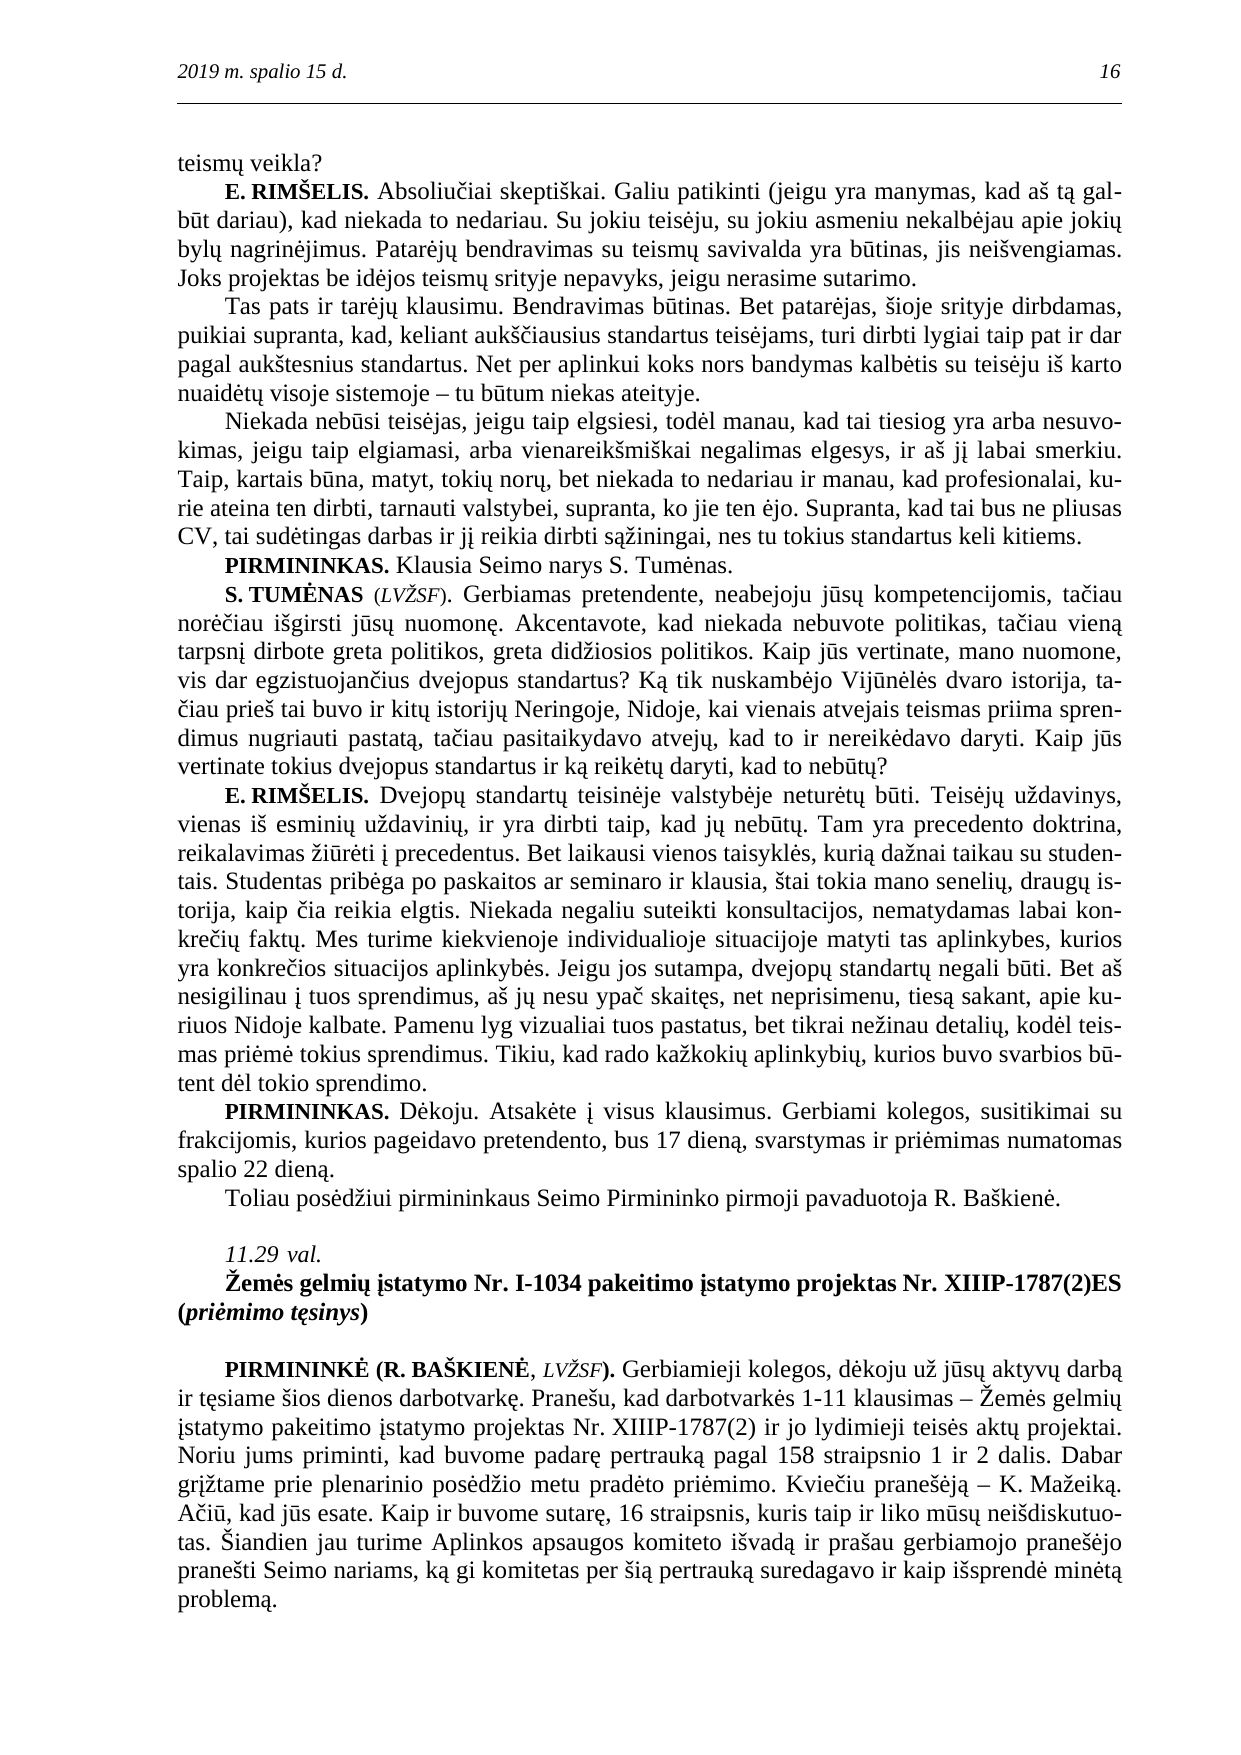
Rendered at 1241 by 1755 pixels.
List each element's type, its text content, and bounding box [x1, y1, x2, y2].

text Nie­ka­da ne­bū­si tei­sė­jas, jei­gu taip elg­sie­si, to­dėl ma­nau, kad tai tie­siog yra ar­ba ne­su­vo­ki­mas, jei­gu taip el­gia­ma­si, ar­ba vie­na­reikš­miš­kai ne­ga­li­mas el­ge­sys, ir aš jį la­bai smer­kiu. Taip, kar­tais bū­na, ma­tyt, to­kių no­rų, bet nie­ka­da to ne­da­riau ir ma­nau, kad pro­fe­sio­na­lai, ku­rie at­ei­na ten dirb­ti, tar­nau­ti vals­ty­bei, su­pran­ta, ko jie ten ėjo. Su­pran­ta, kad tai bus ne pliu­sas CV, tai su­dė­tin­gas dar­bas ir jį rei­kia dirb­ti są­ži­nin­gai, nes tu to­kius stan­dar­tus ke­li ki­tiems. [177, 406, 1122, 550]
text 11.29 val. [224, 1240, 1122, 1268]
text E. RIMŠELIS. Dve­jo­pų stan­dar­tų tei­si­nė­je vals­ty­bė­je ne­tu­rė­tų bū­ti. Tei­sė­jų už­da­vi­nys, vie­nas iš es­mi­nių už­da­vi­nių, ir yra dirb­ti taip, kad jų ne­bū­tų. Tam yra pre­ce­den­to dok­tri­na, rei­ka­la­vi­mas žiū­rė­ti į pre­ce­den­tus. Bet lai­kau­si vie­nos tai­syk­lės, ku­rią daž­nai tai­kau su stu­den­tais. Stu­den­tas pri­bė­ga po pa­skai­tos ar se­mi­na­ro ir klau­sia, štai to­kia ma­no se­ne­lių, drau­gų is­to­ri­ja, kaip čia rei­kia elg­tis. Nie­ka­da ne­ga­liu su­teik­ti kon­sul­ta­ci­jos, ne­ma­ty­da­mas la­bai kon­kre­čių fak­tų. Mes tu­ri­me kiek­vie­no­je in­di­vi­du­a­lio­je si­tu­a­ci­jo­je ma­ty­ti tas ap­lin­ky­bes, ku­rios yra kon­kre­čios si­tu­a­ci­jos ap­lin­ky­bės. Jei­gu jos su­tam­pa, dve­jo­pų stan­dar­tų ne­ga­li bū­ti. Bet aš ne­si­gi­li­nau į tuos spren­di­mus, aš jų ne­su ypač skai­tęs, net ne­pri­si­me­nu, tie­są sa­kant, apie ku­riuos Ni­do­je kal­ba­te. Pa­me­nu lyg vi­zu­a­liai tuos pa­sta­tus, bet tik­rai ne­ži­nau de­ta­lių, ko­dėl teis­mas pri­ėmė to­kius spren­di­mus. Ti­kiu, kad ra­do kaž­ko­kių ap­lin­ky­bių, ku­rios bu­vo svar­bios bū­tent dėl to­kio spren­di­mo. [177, 780, 1122, 1096]
text Tas pats ir ta­rė­jų klau­si­mu. Ben­dra­vi­mas bū­ti­nas. Bet pa­ta­rė­jas, šio­je sri­ty­je dirb­da­mas, pui­kiai su­pran­ta, kad, ke­liant aukš­čiau­sius stan­dar­tus tei­sė­jams, tu­ri dirb­ti ly­giai taip pat ir dar pagal aukš­tes­nius stan­dar­tus. Net per ap­lin­kui koks nors ban­dy­mas kal­bė­tis su tei­sė­ju iš kar­to nu­ai­dė­tų vi­so­je sis­te­mo­je – tu bū­tum nie­kas at­ei­ty­je. [177, 291, 1122, 406]
text E. RIMŠELIS. Ab­so­liu­čiai skep­tiš­kai. Ga­liu pa­ti­kin­ti (jei­gu yra ma­ny­mas, kad aš tą gal­būt da­riau), kad nie­ka­da to ne­da­riau. Su jo­kiu tei­sė­ju, su jo­kiu as­me­niu ne­kal­bė­jau apie jo­kių by­lų nag­ri­nė­ji­mus. Pa­ta­rė­jų ben­dra­vi­mas su teis­mų sa­vi­val­da yra bū­ti­nas, jis ne­iš­ven­gia­mas. Joks pro­jek­tas be idė­jos teis­mų sri­ty­je ne­pa­vyks, jei­gu ne­ra­si­me su­ta­ri­mo. [177, 176, 1122, 291]
text PIRMININKĖ (R. BAŠKIENĖ, LVŽSF). Ger­bia­mie­ji ko­le­gos, dė­ko­ju už jū­sų ak­ty­vų dar­bą ir tę­sia­me šios die­nos dar­bo­tvarkę. Pra­ne­šu, kad dar­bo­tvarkės 1-11 klau­si­mas – Že­mės gel­mių įsta­ty­mo pa­kei­ti­mo įsta­ty­mo pro­jek­tas Nr. XIIIP-1787(2) ir jo ly­di­mie­ji tei­sės ak­tų pro­jek­tai. No­riu jums pri­min­ti, kad bu­vo­me pa­da­rę per­trau­ką pa­gal 158 straips­nio 1 ir 2 da­lis. Da­bar grįž­ta­me prie ple­na­ri­nio po­sė­džio me­tu pra­dė­to pri­ėmi­mo. Kvie­čiu pra­ne­šė­ją – K. Ma­žei­ką. Ačiū, kad jūs esa­te. Kaip ir bu­vo­me su­ta­rę, 16 straips­nis, ku­ris taip ir li­ko mū­sų ne­iš­dis­ku­tuo­tas. Šian­dien jau tu­ri­me Ap­lin­kos ap­sau­gos ko­mi­te­to iš­va­dą ir pra­šau ger­bia­mo­jo pra­ne­šė­jo pra­neš­ti Sei­mo na­riams, ką gi ko­mi­te­tas per šią per­trau­ką su­re­da­ga­vo ir kaip iš­spren­dė mi­nė­tą pro­ble­mą. [177, 1354, 1122, 1613]
text PIRMININKAS. Dė­ko­ju. At­sa­kė­te į vi­sus klau­si­mus. Ger­bia­mi ko­le­gos, su­si­ti­ki­mai su frak­ci­jo­mis, ku­rios pa­gei­da­vo pre­ten­den­to, bus 17 die­ną, svars­ty­mas ir pri­ėmi­mas nu­ma­to­mas spa­lio 22 die­ną. [177, 1096, 1122, 1183]
text PIRMININKAS. Klau­sia Sei­mo na­rys S. Tu­mė­nas. [177, 550, 1122, 579]
text teis­mų veik­la? [177, 148, 1122, 176]
text S. TUMĖNAS (LVŽSF). Ger­bia­mas pre­ten­den­te, ne­abe­jo­ju jū­sų kom­pe­ten­ci­jo­mis, ta­čiau no­rė­čiau iš­girs­ti jū­sų nuo­mo­nę. Ak­cen­ta­vo­te, kad nie­ka­da ne­bu­vo­te po­li­ti­kas, ta­čiau vie­ną tarps­nį dir­bo­te gre­ta po­li­ti­kos, gre­ta di­džio­sios po­li­ti­kos. Kaip jūs ver­ti­na­te, ma­no nuo­mo­ne, vis dar eg­zis­tuo­jan­čius dve­jo­pus stan­dar­tus? Ką tik nu­skam­bė­jo Vi­jū­nė­lės dva­ro is­to­ri­ja, ta­čiau prieš tai bu­vo ir ki­tų is­to­ri­jų Ne­rin­go­je, Ni­do­je, kai vie­nais at­ve­jais teis­mas pri­ima spren­di­mus nu­griau­ti pa­sta­tą, ta­čiau pa­si­tai­ky­da­vo at­ve­jų, kad to ir ne­rei­kė­da­vo da­ry­ti. Kaip jūs ver­ti­na­te to­kius dve­jo­pus stan­dar­tus ir ką rei­kė­tų da­ry­ti, kad to ne­bū­tų? [177, 579, 1122, 780]
text Že­mės gel­mių įsta­ty­mo Nr. I-1034 pa­kei­ti­mo įsta­ty­mo pro­jek­tas Nr. XIIIP-1787(2)ES (pri­ėmi­mo tę­si­nys) [177, 1268, 1122, 1325]
text To­liau po­sė­džiui pir­mi­nin­kaus Sei­mo Pir­mi­nin­ko pir­mo­ji pa­va­duo­to­ja R. Baš­kie­nė. [177, 1183, 1122, 1211]
